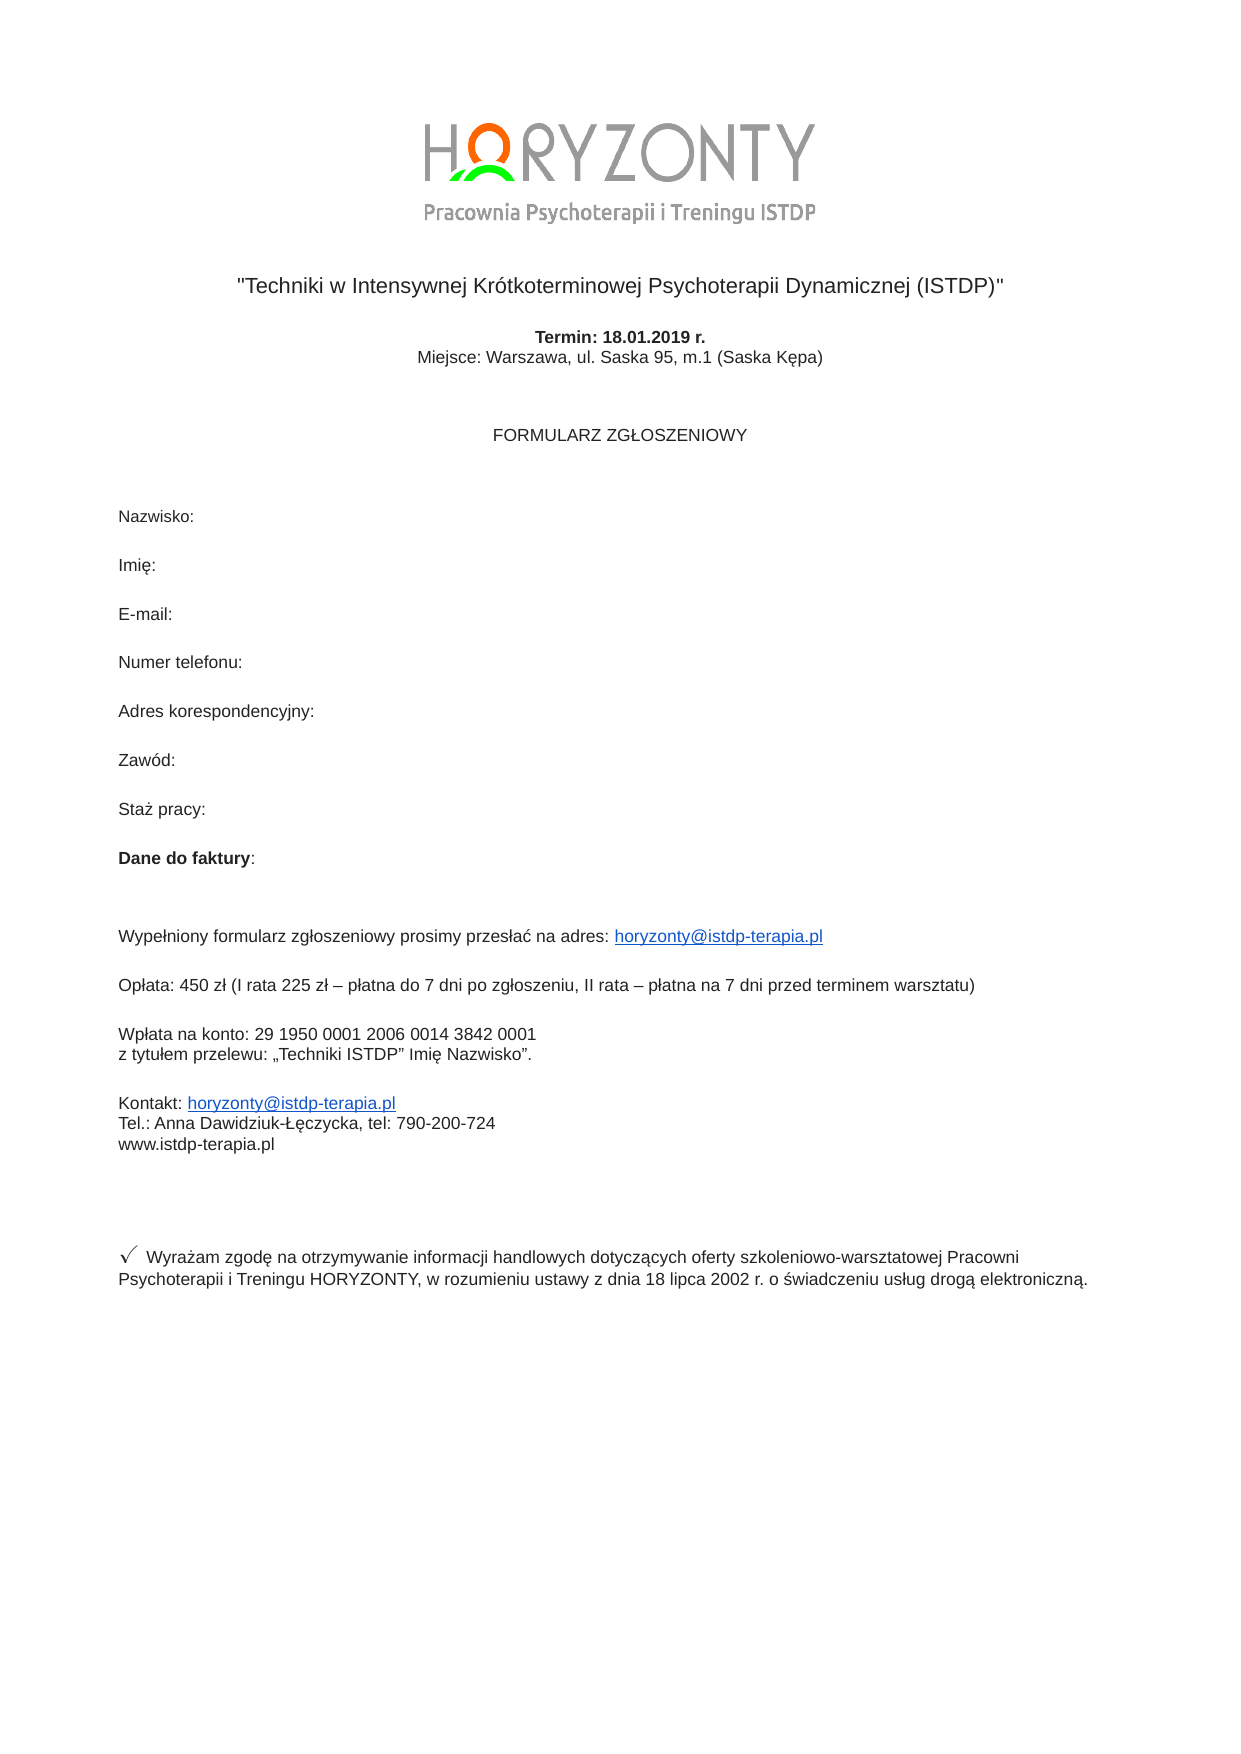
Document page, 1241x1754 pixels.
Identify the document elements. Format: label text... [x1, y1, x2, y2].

text Zawód: [118, 750, 1122, 799]
text FORMULARZ ZGŁOSZENIOWY [118, 424, 1122, 445]
picture [425, 123, 816, 224]
text Adres korespondencyjny: [118, 701, 1122, 750]
text Staż pracy: Dane do faktury: Wypełniony formularz zgłoszeniowy prosimy przesłać na adres: horyzonty@istdp-terapia.pl Opłata: 450 zł (I rata 225 zł – płatna do 7 dni po zgłoszeniu, II rata – płatna na 7 dni przed terminem warsztatu) Wpłata na konto: 29 1950 0001 2006 0014 3842 0001 z tytułem przelewu: „Techniki ISTDP” Imię Nazwisko”. Kontakt: horyzonty@istdp-terapia.pl Tel.: Anna Dawidziuk-Łęczycka, tel: 790-200-724 www.istdp-terapia.pl [118, 799, 1122, 1211]
text ✓ Wyrażam zgodę na otrzymywanie informacji handlowych dotyczących oferty szkoleniowo-warsztatowej Pracowni Psychoterapii i Treningu HORYZONTY, w rozumieniu ustawy z dnia 18 lipca 2002 r. o świadczeniu usług drogą elektroniczną. [118, 1240, 1122, 1318]
text Numer telefonu: [118, 652, 1122, 701]
text Imię: [118, 554, 1122, 603]
text E-mail: [118, 603, 1122, 652]
text Nazwisko: [118, 507, 1122, 554]
text "Techniki w Intensywnej Krótkoterminowej Psychoterapii Dynamicznej (ISTDP)" Termin: 18.01.2019 r. Miejsce: Warszawa, ul. Saska 95, m.1 (Saska Kępa) [118, 244, 1122, 424]
